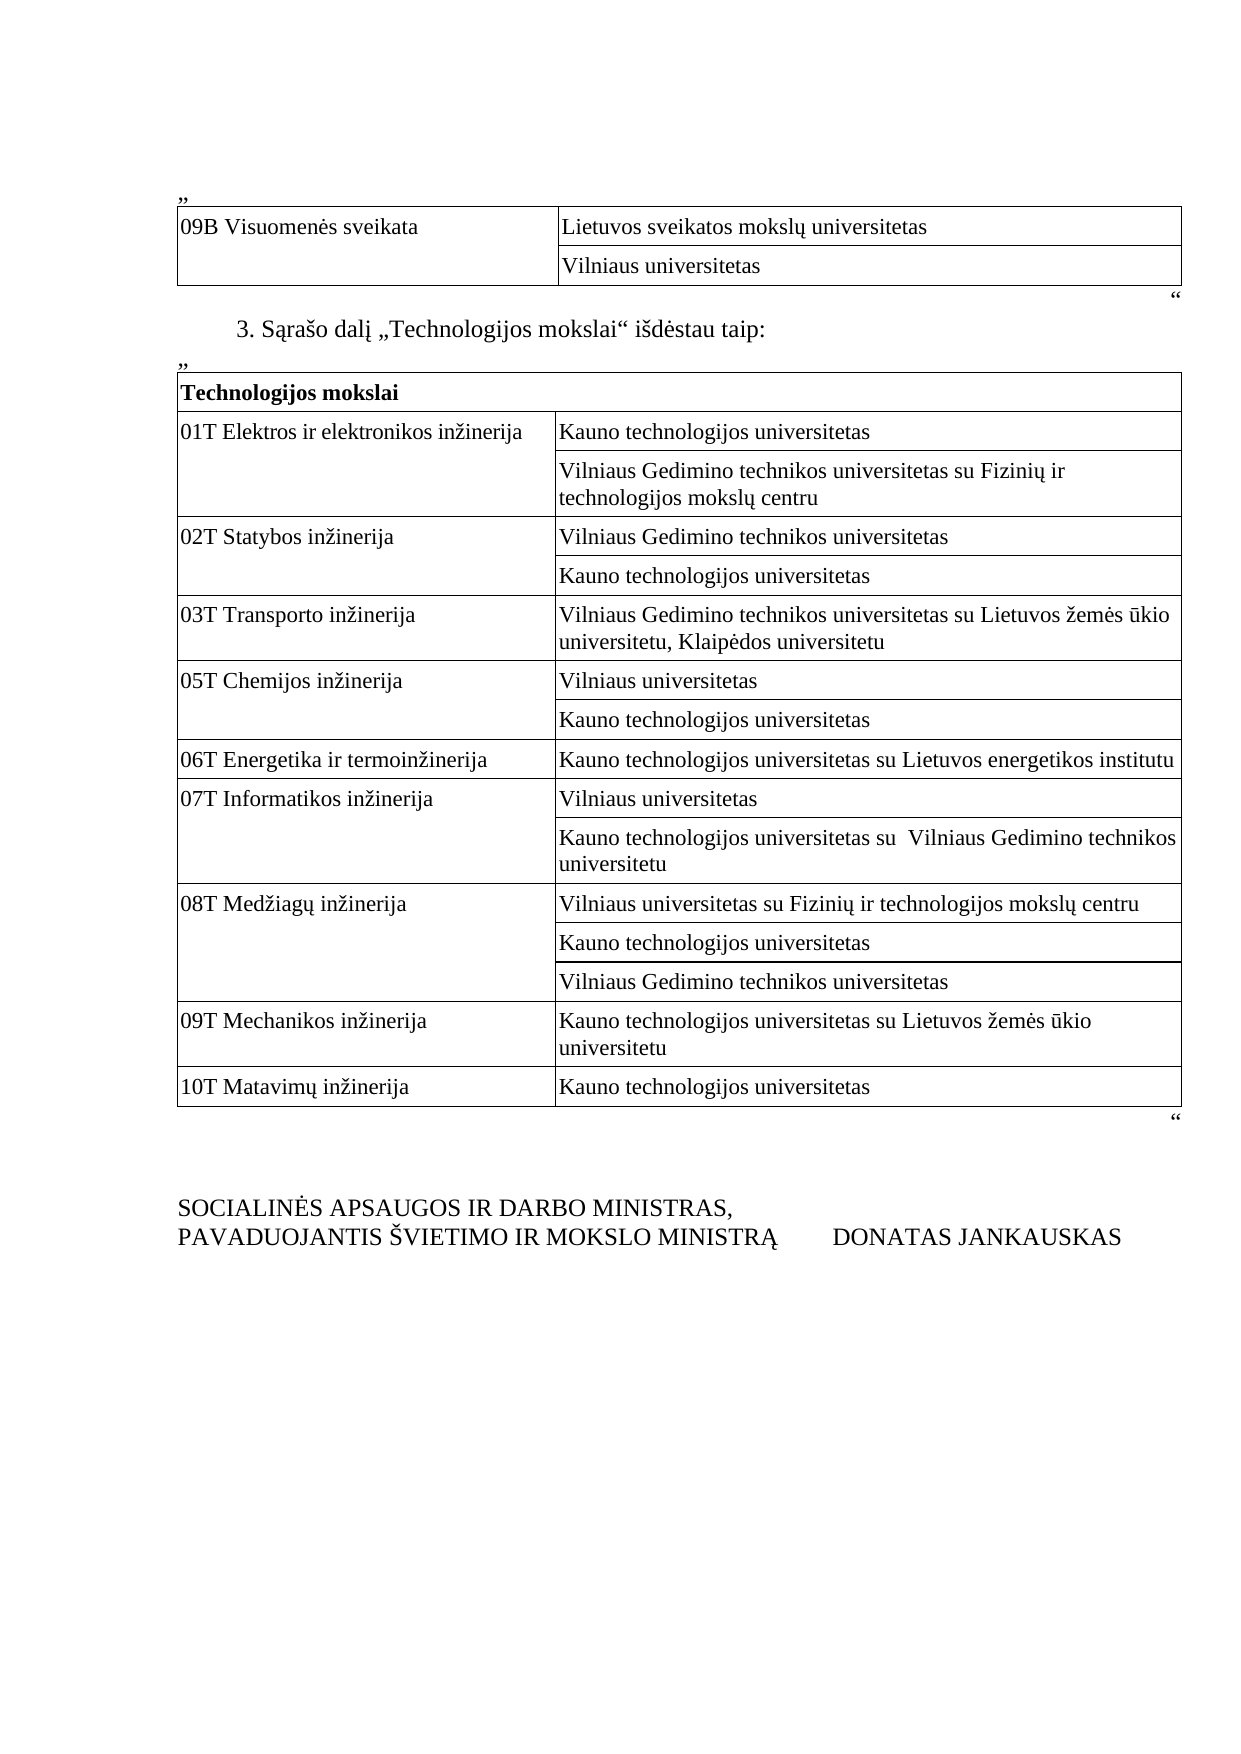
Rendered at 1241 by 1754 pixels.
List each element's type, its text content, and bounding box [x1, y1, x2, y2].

table_header Technologijos mokslai [178, 373, 1181, 411]
text pavaduojantis švietimo ir mokslo ministrą Donatas Jankauskas [177, 1222, 1181, 1250]
table_cell Kauno technologijos universitetas [556, 1067, 1181, 1106]
table_cell Kauno technologijos universitetas su Lietuvos energetikos institutu [556, 740, 1181, 778]
table_cell 08T Medžiagų inžinerija [178, 884, 555, 1001]
table_cell 07T Informatikos inžinerija [178, 779, 555, 883]
text “ [177, 286, 1181, 314]
text „ [177, 343, 1181, 372]
table_cell Kauno technologijos universitetas [556, 556, 1181, 594]
text Socialinės apsaugos ir darbo ministras, [177, 1193, 1181, 1222]
table_cell Vilniaus Gedimino technikos universitetas [556, 517, 1181, 555]
table_cell Vilniaus universitetas su Fizinių ir technologijos mokslų centru [556, 884, 1181, 922]
table_cell Kauno technologijos universitetas [556, 700, 1181, 739]
table_cell Kauno technologijos universitetas [556, 923, 1181, 961]
table_cell 02T Statybos inžinerija [178, 517, 555, 594]
table_cell Vilniaus Gedimino technikos universitetas su Lietuvos žemės ūkio universitetu, Klaipėdos universitetu [556, 596, 1181, 660]
table_cell Kauno technologijos universitetas [556, 412, 1181, 450]
table_cell 03T Transporto inžinerija [178, 596, 555, 660]
table_cell Vilniaus Gedimino technikos universitetas [556, 963, 1181, 1001]
table_cell 01T Elektros ir elektronikos inžinerija [178, 412, 555, 516]
table_cell 10T Matavimų inžinerija [178, 1067, 555, 1106]
table_cell Vilniaus Gedimino technikos universitetas su Fizinių ir technologijos mokslų centru [556, 451, 1181, 516]
text 3. Sąrašo dalį „Technologijos mokslai“ išdėstau taip: [177, 314, 1181, 343]
text „ [177, 177, 1181, 206]
table_cell Vilniaus universitetas [556, 661, 1181, 699]
table_cell Kauno technologijos universitetas su Vilniaus Gedimino technikos universitetu [556, 818, 1181, 883]
table_header 09B Visuomenės sveikata [178, 207, 558, 284]
table_cell 05T Chemijos inžinerija [178, 661, 555, 739]
table_cell Vilniaus universitetas [556, 779, 1181, 817]
table_header Lietuvos sveikatos mokslų universitetas [559, 207, 1181, 245]
table_cell Vilniaus universitetas [559, 246, 1181, 284]
text “ [177, 1107, 1181, 1135]
table_cell 06T Energetika ir termoinžinerija [178, 740, 555, 778]
table_cell 09T Mechanikos inžinerija [178, 1002, 555, 1066]
table_cell Kauno technologijos universitetas su Lietuvos žemės ūkio universitetu [556, 1002, 1181, 1066]
